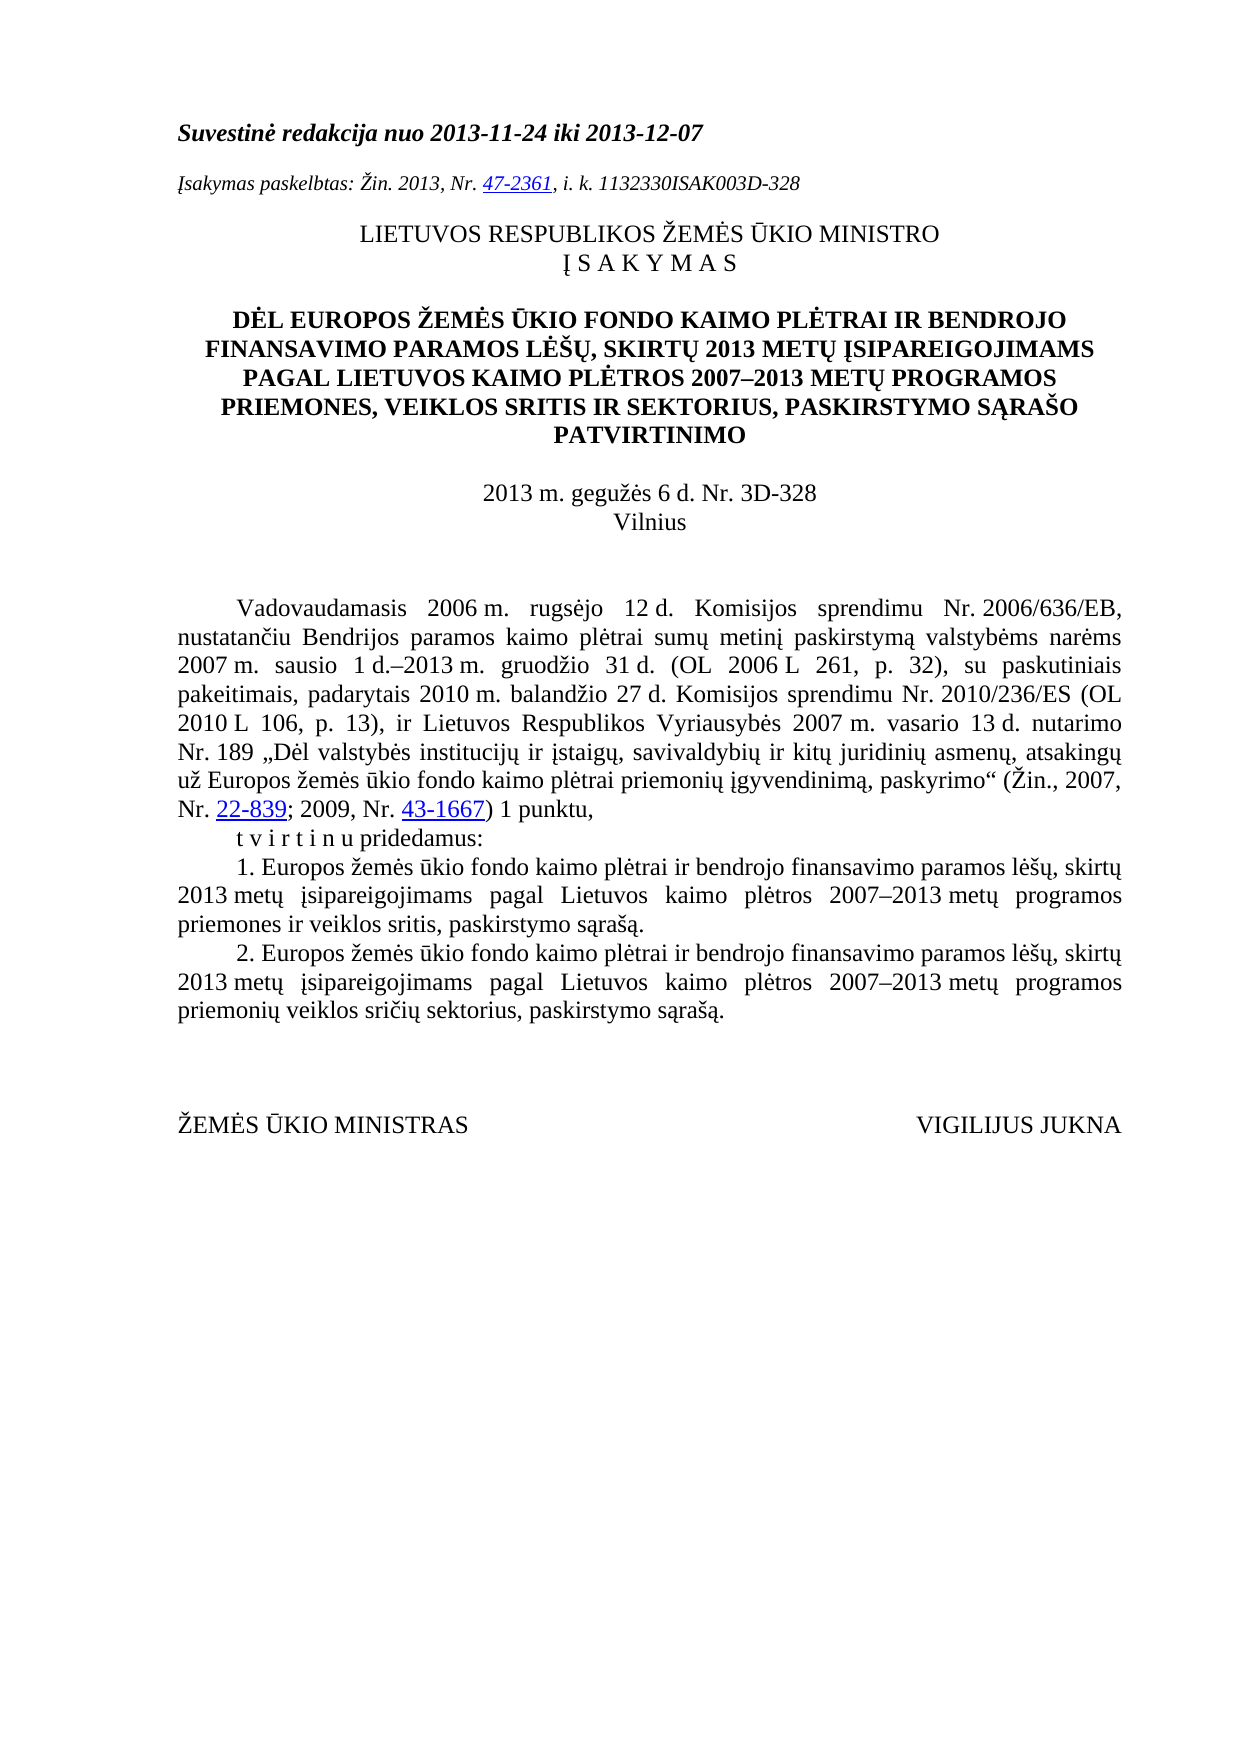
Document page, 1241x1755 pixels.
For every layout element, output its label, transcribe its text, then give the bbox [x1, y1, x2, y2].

text 2. Europos žemės ūkio fondo kaimo plėtrai ir bendrojo finansavimo paramos lėšų, skirtų 2013 metų įsipareigojimams pagal Lietuvos kaimo plėtros 2007–2013 metų programos priemonių veiklos sričių sektorius, paskirstymo sąrašą. [177, 938, 1122, 1024]
text Vadovaudamasis 2006 m. rugsėjo 12 d. Komisijos sprendimu Nr. 2006/636/EB, nustatančiu Bendrijos paramos kaimo plėtrai sumų metinį paskirstymą valstybėms narėms 2007 m. sausio 1 d.–2013 m. gruodžio 31 d. (OL 2006 L 261, p. 32), su paskutiniais pakeitimais, padarytais 2010 m. balandžio 27 d. Komisijos sprendimu Nr. 2010/236/ES (OL 2010 L 106, p. 13), ir Lietuvos Respublikos Vyriausybės 2007 m. vasario 13 d. nutarimo Nr. 189 „Dėl valstybės institucijų ir įstaigų, savivaldybių ir kitų juridinių asmenų, atsakingų už Europos žemės ūkio fondo kaimo plėtrai priemonių įgyvendinimą, paskyrimo“ (Žin., 2007, Nr. 22-839; 2009, Nr. 43-1667) 1 punktu, [177, 593, 1122, 823]
text LIETUVOS RESPUBLIKOS ŽEMĖS ŪKIO MINISTRO [177, 219, 1122, 248]
text t v i r t i n u pridedamus: [177, 823, 1122, 852]
text Vilnius [177, 507, 1122, 535]
text 2013 m. gegužės 6 d. Nr. 3D-328 [177, 478, 1122, 507]
text Į S A K Y M A S [177, 248, 1122, 277]
text Suvestinė redakcija nuo 2013-11-24 iki 2013-12-07 [177, 118, 1122, 147]
text Įsakymas paskelbtas: Žin. 2013, Nr. 47-2361, i. k. 1132330ISAK003D-328 [177, 171, 1122, 195]
text 1. Europos žemės ūkio fondo kaimo plėtrai ir bendrojo finansavimo paramos lėšų, skirtų 2013 metų įsipareigojimams pagal Lietuvos kaimo plėtros 2007–2013 metų programos priemones ir veiklos sritis, paskirstymo sąrašą. [177, 852, 1122, 938]
text DĖL EUROPOS ŽEMĖS ŪKIO FONDO KAIMO PLĖTRAI IR BENDROJO FINANSAVIMO PARAMOS LĖŠŲ, SKIRTŲ 2013 METŲ ĮSIPAREIGOJIMAMS PAGAL LIETUVOS KAIMO PLĖTROS 2007–2013 METŲ PROGRAMOS PRIEMONES, VEIKLOS SRITIS IR SEKTORIUS, PASKIRSTYMO sąrašo PAtvirtinimo [177, 305, 1122, 449]
text Žemės ūkio ministras Vigilijus Jukna [177, 1110, 1122, 1139]
